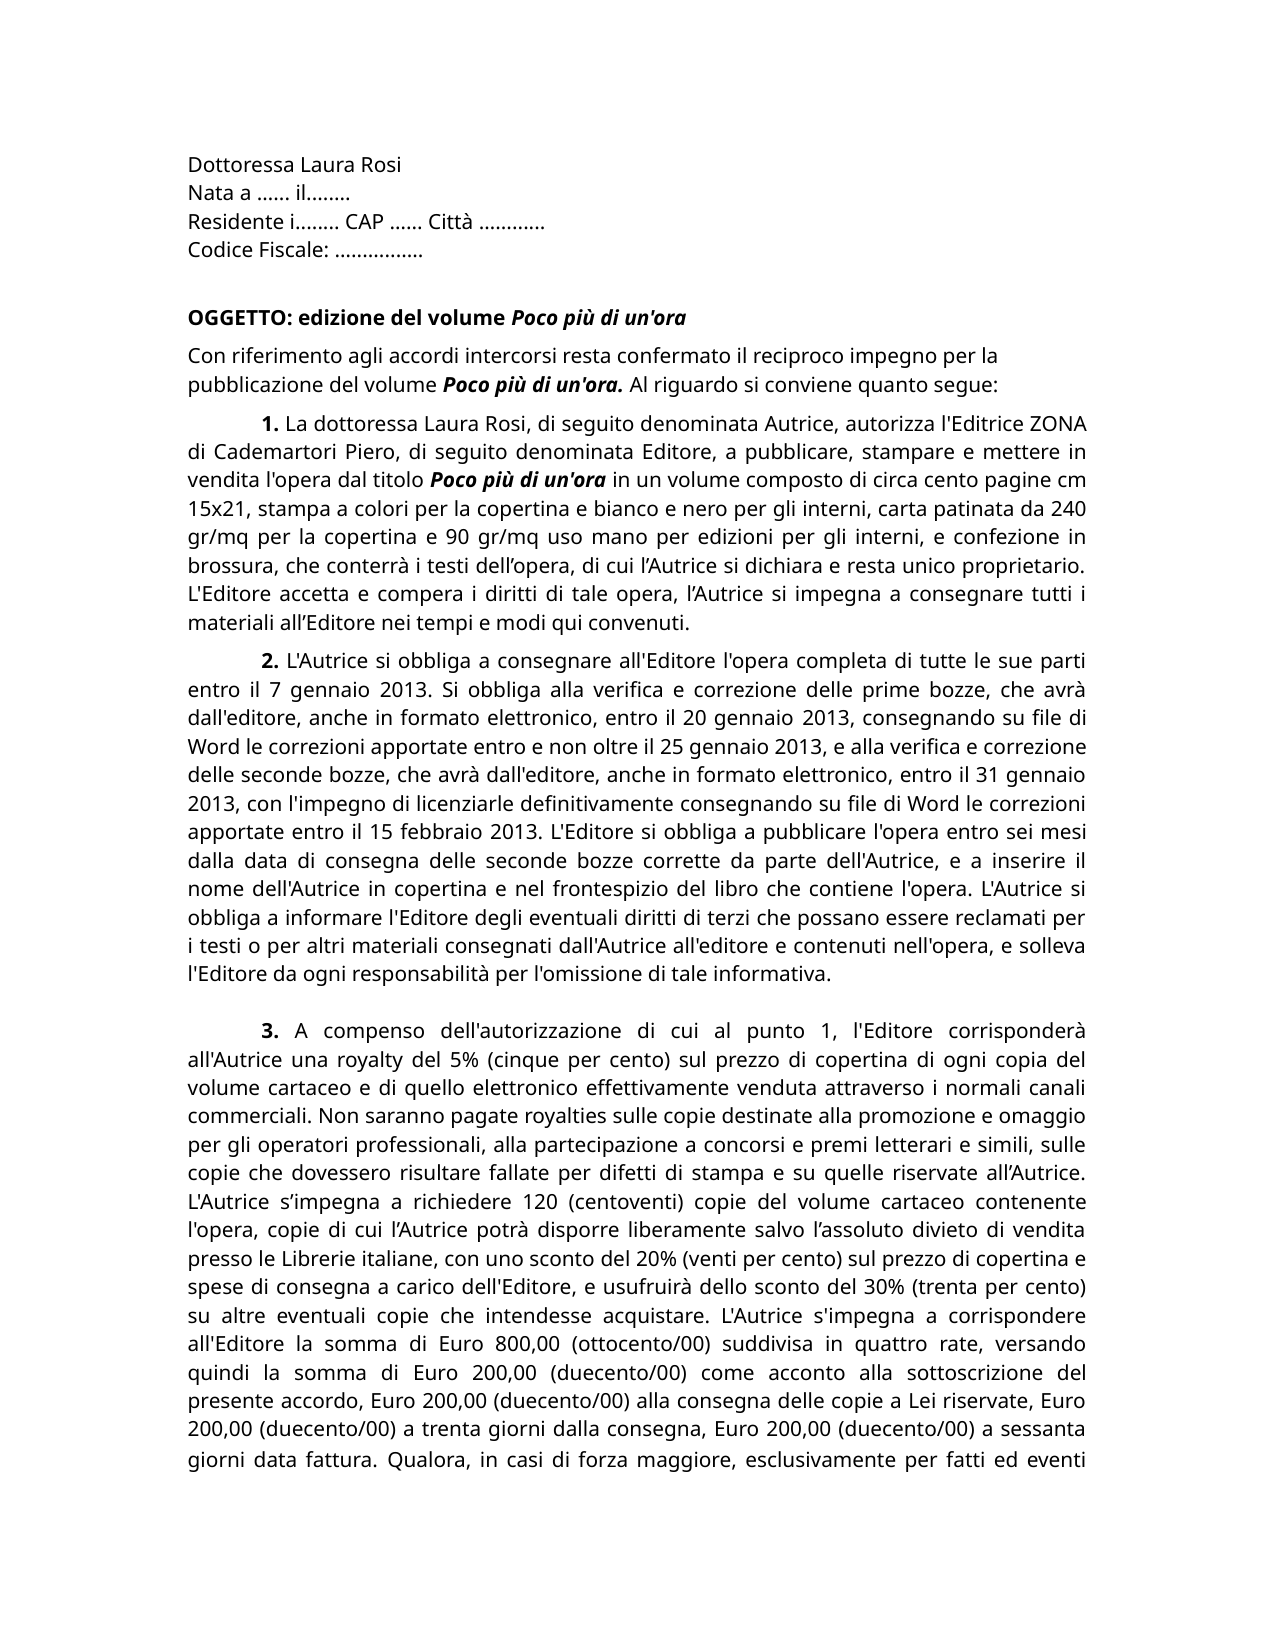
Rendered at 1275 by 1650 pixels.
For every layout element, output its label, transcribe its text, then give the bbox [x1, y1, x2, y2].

text Residente i........ CAP …... Città …......... [187, 207, 1087, 235]
text 1. La dottoressa Laura Rosi, di seguito denominata Autrice, autorizza l'Editrice ZONA di Cademartori Piero, di seguito denominata Editore, a pubblicare, stampare e mettere in vendita l'opera dal titolo Poco più di un'ora in un volume composto di circa cento pagine cm 15x21, stampa a colori per la copertina e bianco e nero per gli interni, carta patinata da 240 gr/mq per la copertina e 90 gr/mq uso mano per edizioni per gli interni, e confezione in brossura, che conterrà i testi dell’opera, di cui l’Autrice si dichiara e resta unico proprietario. L'Editore accetta e compera i diritti di tale opera, l’Autrice si impegna a consegnare tutti i materiali all’Editore nei tempi e modi qui convenuti. [187, 409, 1087, 636]
text 3. A compenso dell'autorizzazione di cui al punto 1, l'Editore corrisponderà all'Autrice una royalty del 5% (cinque per cento) sul prezzo di copertina di ogni copia del volume cartaceo e di quello elettronico effettivamente venduta attraverso i normali canali commerciali. Non saranno pagate royalties sulle copie destinate alla promozione e omaggio per gli operatori professionali, alla partecipazione a concorsi e premi letterari e simili, sulle copie che dovessero risultare fallate per difetti di stampa e su quelle riservate all’Autrice. L'Autrice s’impegna a richiedere 120 (centoventi) copie del volume cartaceo contenente l'opera, copie di cui l’Autrice potrà disporre liberamente salvo l’assoluto divieto di vendita presso le Librerie italiane, con uno sconto del 20% (venti per cento) sul prezzo di copertina e spese di consegna a carico dell'Editore, e usufruirà dello sconto del 30% (trenta per cento) su altre eventuali copie che intendesse acquistare. L'Autrice s'impegna a corrispondere all'Editore la somma di Euro 800,00 (ottocento/00) suddivisa in quattro rate, versando quindi la somma di Euro 200,00 (duecento/00) come acconto alla sottoscrizione del presente accordo, Euro 200,00 (duecento/00) alla consegna delle copie a Lei riservate, Euro 200,00 (duecento/00) a trenta giorni dalla consegna, Euro 200,00 (duecento/00) a sessanta giorni data fattura. Qualora, in casi di forza maggiore, esclusivamente per fatti ed eventi [187, 1016, 1087, 1474]
text 2. L'Autrice si obbliga a consegnare all'Editore l'opera completa di tutte le sue parti entro il 7 gennaio 2013. Si obbliga alla verifica e correzione delle prime bozze, che avrà dall'editore, anche in formato elettronico, entro il 20 gennaio 2013, consegnando su file di Word le correzioni apportate entro e non oltre il 25 gennaio 2013, e alla verifica e correzione delle seconde bozze, che avrà dall'editore, anche in formato elettronico, entro il 31 gennaio 2013, con l'impegno di licenziarle definitivamente consegnando su file di Word le correzioni apportate entro il 15 febbraio 2013. L'Editore si obbliga a pubblicare l'opera entro sei mesi dalla data di consegna delle seconde bozze corrette da parte dell'Autrice, e a inserire il nome dell'Autrice in copertina e nel frontespizio del libro che contiene l'opera. L'Autrice si obbliga a informare l'Editore degli eventuali diritti di terzi che possano essere reclamati per i testi o per altri materiali consegnati dall'Autrice all'editore e contenuti nell'opera, e solleva l'Editore da ogni responsabilità per l'omissione di tale informativa. [187, 647, 1087, 988]
text OGGETTO: edizione del volume Poco più di un'ora [187, 303, 1087, 331]
text Dottoressa Laura Rosi [187, 150, 1087, 178]
text Codice Fiscale: …............. [187, 235, 1087, 292]
text Con riferimento agli accordi intercorsi resta confermato il reciproco impegno per la pubblicazione del volume Poco più di un'ora. Al riguardo si conviene quanto segue: [187, 341, 1087, 398]
text Nata a …... il........ [187, 178, 1087, 207]
